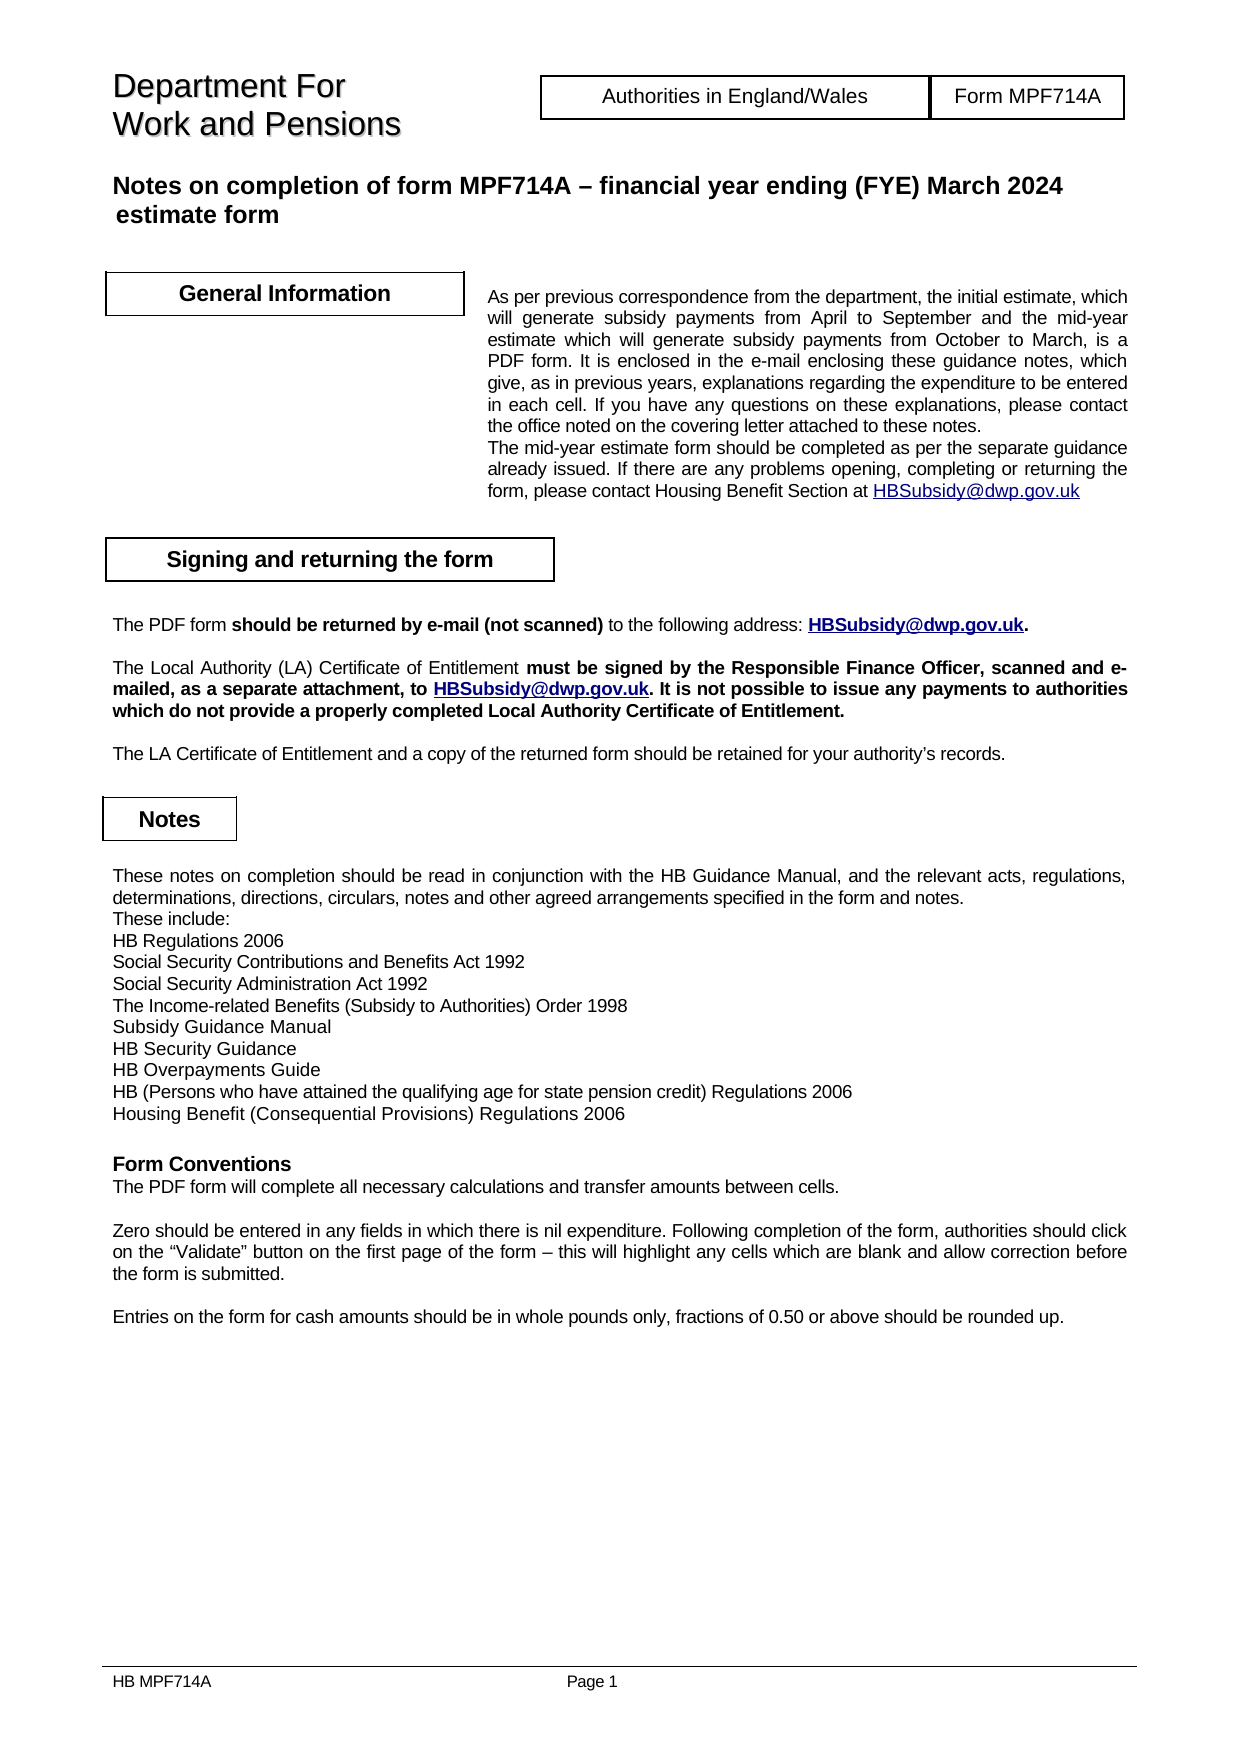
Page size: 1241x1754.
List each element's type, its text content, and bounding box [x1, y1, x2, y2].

subtitle Signing and returning the form [122, 546, 538, 572]
text HB Overpayments Guide [112, 1059, 1128, 1081]
text Social Security Contributions and Benefits Act 1992 [112, 951, 1128, 973]
text The LA Certificate of Entitlement and a copy of the returned form should be retained for your authority’s records. [112, 743, 1128, 764]
subtitle Work and Pensions [112, 104, 1128, 143]
subtitle Notes [119, 806, 221, 832]
text Zero should be entered in any fields in which there is nil expenditure. Following completion of the form, authorities should click on the “Validate” button on the first page of the form – this will highlight any cells which are blank and allow correction before the form is submitted. [112, 1219, 1128, 1284]
text These notes on completion should be read in conjunction with the HB Guidance Manual, and the relevant acts, regulations, determinations, directions, circulars, notes and other agreed arrangements specified in the form and notes. [112, 865, 1128, 908]
subtitle Form MPF714A [947, 84, 1108, 108]
text The PDF form will complete all necessary calculations and transfer amounts between cells. [112, 1176, 1128, 1198]
text Entries on the form for cash amounts should be in whole pounds only, fractions of 0.50 or above should be rounded up. [112, 1306, 1128, 1327]
text Subsidy Guidance Manual [112, 1016, 1128, 1038]
text The mid-year estimate form should be completed as per the separate guidance already issued. If there are any problems opening, completing or returning the form, please contact Housing Benefit Section at HBSubsidy@dwp.gov.uk [487, 437, 1128, 501]
subtitle Notes on completion of form MPF714A – financial year ending (FYE) March 2024 estimate form [112, 171, 1128, 229]
subtitle Form Conventions [112, 1152, 1128, 1176]
text The Local Authority (LA) Certificate of Entitlement must be signed by the Responsible Finance Officer, scanned and e-mailed, as a separate attachment, to HBSubsidy@dwp.gov.uk. It is not possible to issue any payments to authorities which do not provide a properly completed Local Authority Certificate of Entitlement. [112, 657, 1128, 721]
text The Income-related Benefits (Subsidy to Authorities) Order 1998 [112, 994, 1128, 1016]
subtitle Department For [112, 66, 1128, 104]
subtitle Department For [542, 77, 928, 118]
text As per previous correspondence from the department, the initial estimate, which will generate subsidy payments from April to September and the mid-year estimate which will generate subsidy payments from October to March, is a PDF form. It is enclosed in the e-mail enclosing these guidance notes, which give, as in previous years, explanations regarding the expenditure to be entered in each cell. If you have any questions on these explanations, please contact the office noted on the covering letter attached to these notes. [487, 286, 1128, 437]
text Social Security Administration Act 1992 [112, 973, 1128, 994]
subtitle Department For [932, 77, 1123, 118]
text These include: [112, 908, 1128, 930]
subtitle Authorities in England/Wales [557, 84, 913, 108]
text Housing Benefit (Consequential Provisions) Regulations 2006 [112, 1102, 1128, 1124]
subtitle General Information [122, 280, 448, 307]
text HB MPF714A Page 1 [112, 1672, 1128, 1691]
subtitle HB (Persons who have attained the qualifying age for state pension credit) Regulations 2006 [112, 1081, 1128, 1102]
text HB Security Guidance [112, 1038, 1128, 1059]
text HB Regulations 2006 [112, 930, 1128, 951]
text The PDF form should be returned by e-mail (not scanned) to the following address: HBSubsidy@dwp.gov.uk. [112, 613, 1128, 635]
